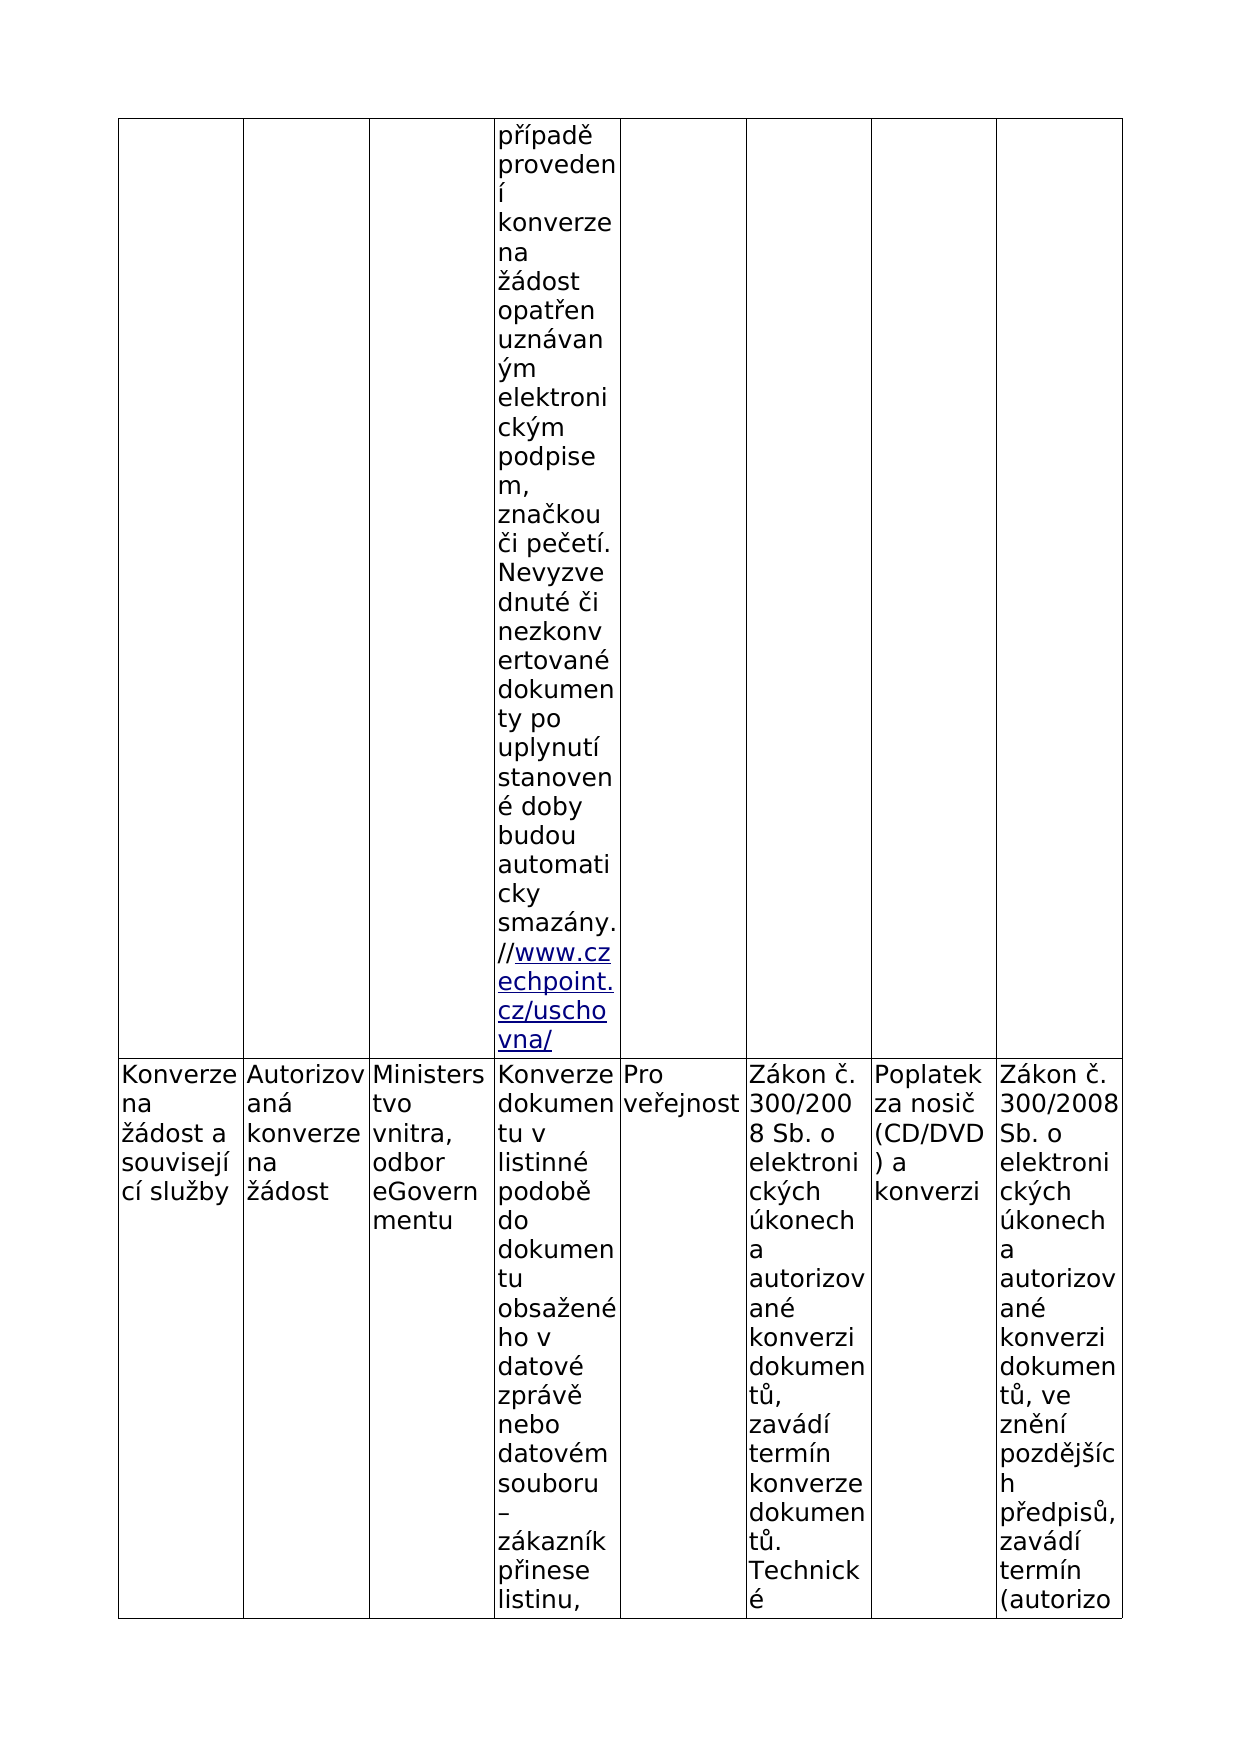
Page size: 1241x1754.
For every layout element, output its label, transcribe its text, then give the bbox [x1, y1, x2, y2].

table_cell [621, 119, 746, 1057]
table_cell případě provedení konverze na žádost opatřen uznávaným elektronickým podpisem, značkou či pečetí. Nevyzvednuté či nezkonvertované dokumenty po uplynutí stanovené doby budou automaticky smazány. //www.czechpoint.cz/uschovna/ [495, 119, 620, 1057]
table_cell Ministerstvo vnitra, odbor eGovernmentu [370, 1059, 494, 1617]
table_cell [244, 119, 369, 1057]
table_cell Konverze dokumentu v listinné podobě do dokumentu obsaženého v datové zprávě nebo datovém souboru – zákazník přinese listinu, [495, 1059, 620, 1617]
table_cell [872, 119, 996, 1057]
table_cell [997, 119, 1122, 1057]
table_cell Pro veřejnost [621, 1059, 746, 1617]
table_cell Zákon č. 300/2008 Sb. o elektronických úkonech a autorizované konverzi dokumentů, zavádí termín konverze dokumentů. Technické [747, 1059, 871, 1617]
table_cell [119, 119, 243, 1057]
table_cell Autorizovaná konverze na žádost [244, 1059, 369, 1617]
table_cell [747, 119, 871, 1057]
table_cell Poplatek za nosič (CD/DVD) a konverzi [872, 1059, 996, 1617]
table_cell Konverze na žádost a související služby [119, 1059, 243, 1617]
table_cell [370, 119, 494, 1057]
table_cell Zákon č. 300/2008 Sb. o elektronických úkonech a autorizované konverzi dokumentů, ve znění pozdějších předpisů, zavádí termín (autorizo [997, 1059, 1122, 1617]
